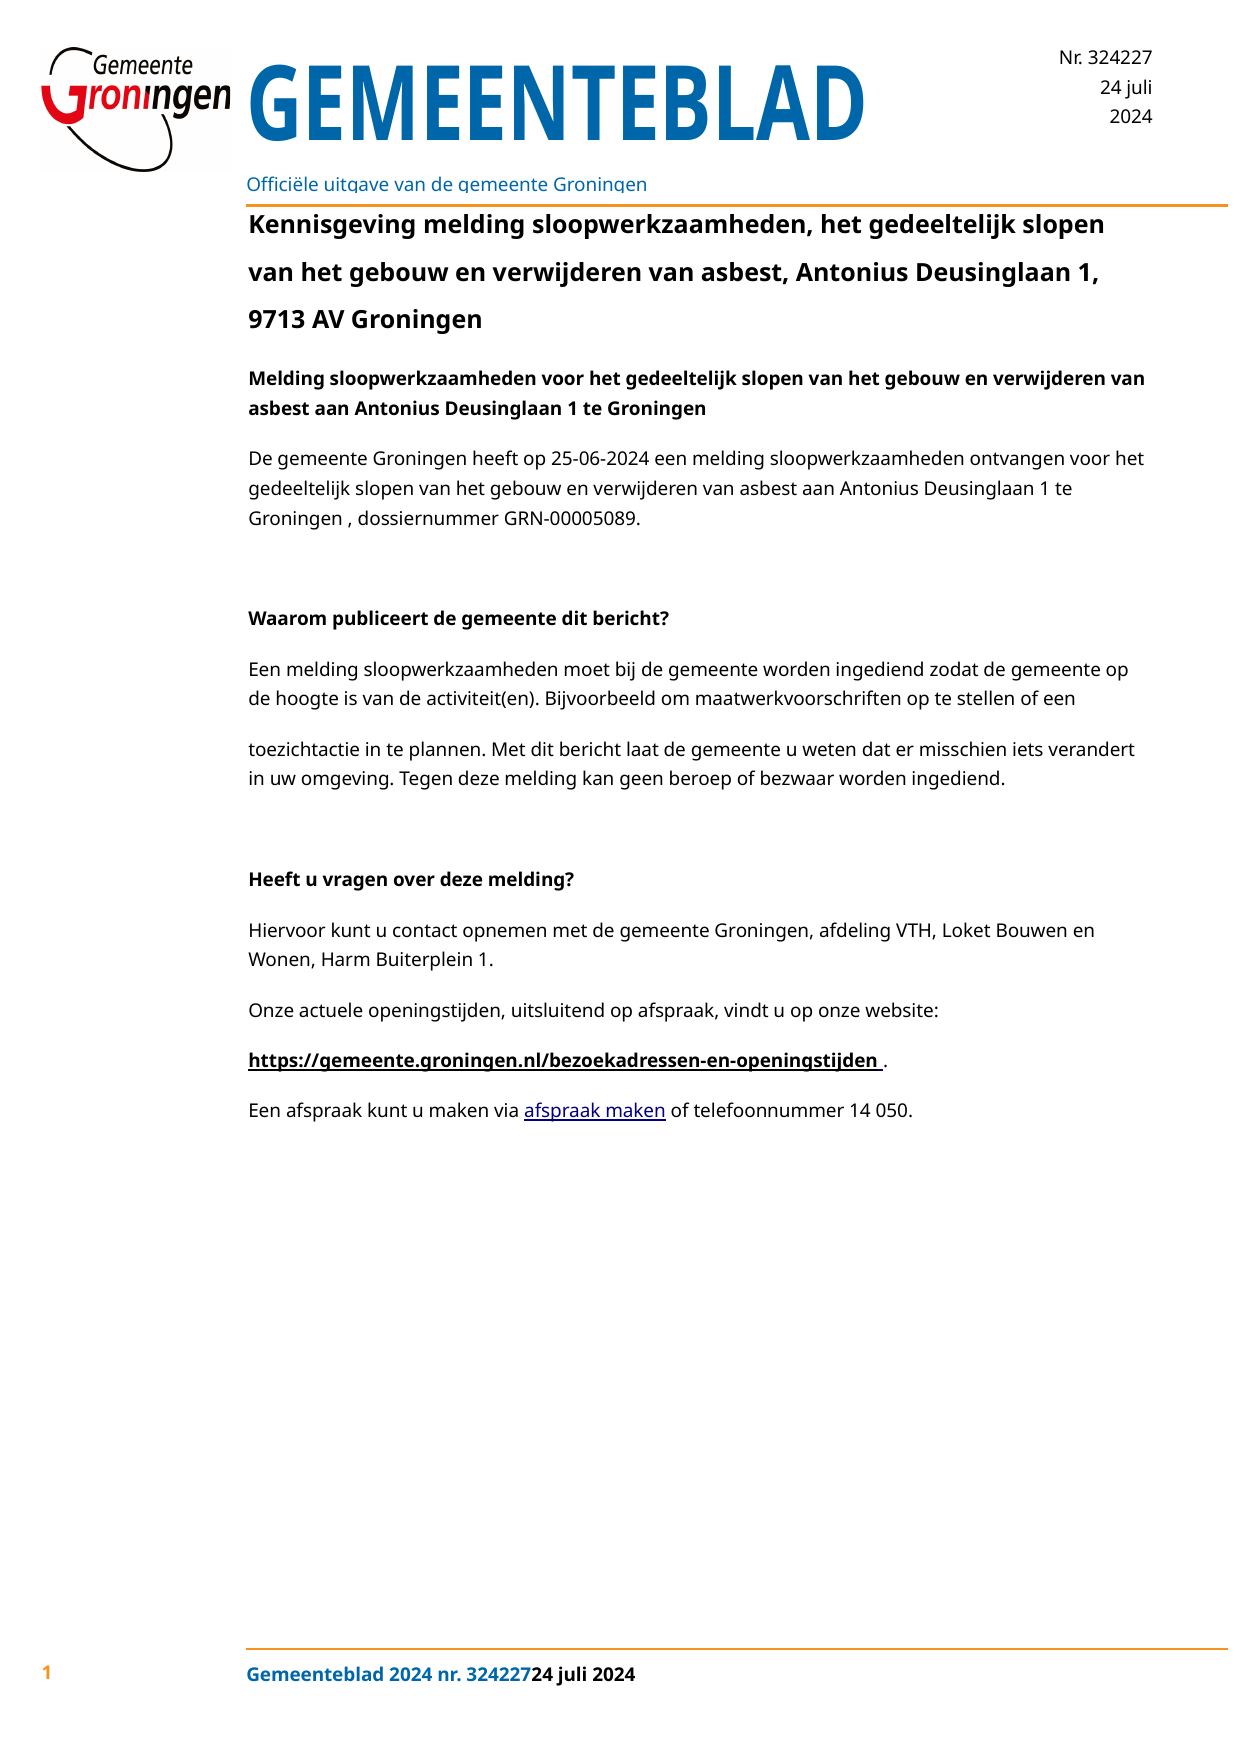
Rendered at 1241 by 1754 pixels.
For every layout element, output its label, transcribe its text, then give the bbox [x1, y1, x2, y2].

text Onze actuele openingstijden, uitsluitend op afspraak, vindt u op onze website: [248, 997, 1152, 1022]
text Waarom publiceert de gemeente dit bericht? [248, 606, 1152, 631]
picture [41, 47, 231, 172]
text Melding sloopwerkzaamheden voor het gedeeltelijk slopen van het gebouw en verwijderen van asbest aan Antonius Deusinglaan 1 te Groningen [248, 366, 1152, 421]
text Kennisgeving melding sloopwerkzaamheden, het gedeeltelijk slopen van het gebouw en verwijderen van asbest, Antonius Deusinglaan 1, 9713 AV Groningen [248, 207, 1152, 336]
text toezichtactie in te plannen. Met dit bericht laat de gemeente u weten dat er misschien iets verandert in uw omgeving. Tegen deze melding kan geen beroep of bezwaar worden ingediend. [248, 736, 1152, 791]
text Een melding sloopwerkzaamheden moet bij de gemeente worden ingediend zodat de gemeente op de hoogte is van de activiteit(en). Bijvoorbeeld om maatwerkvoorschriften op te stellen of een [248, 656, 1152, 711]
text Heeft u vragen over deze melding? [248, 866, 1152, 892]
text https://gemeente.groningen.nl/bezoekadressen-en-openingstijden . [248, 1047, 1152, 1073]
text De gemeente Groningen heeft op 25-06-2024 een melding sloopwerkzaamheden ontvangen voor het gedeeltelijk slopen van het gebouw en verwijderen van asbest aan Antonius Deusinglaan 1 te Groningen , dossiernummer GRN-00005089. [248, 446, 1152, 530]
text Hiervoor kunt u contact opnemen met de gemeente Groningen, afdeling VTH, Loket Bouwen en Wonen, Harm Buiterplein 1. [248, 917, 1152, 972]
text Een afspraak kunt u maken via afspraak maken of telefoonnummer 14 050. [248, 1098, 1152, 1123]
